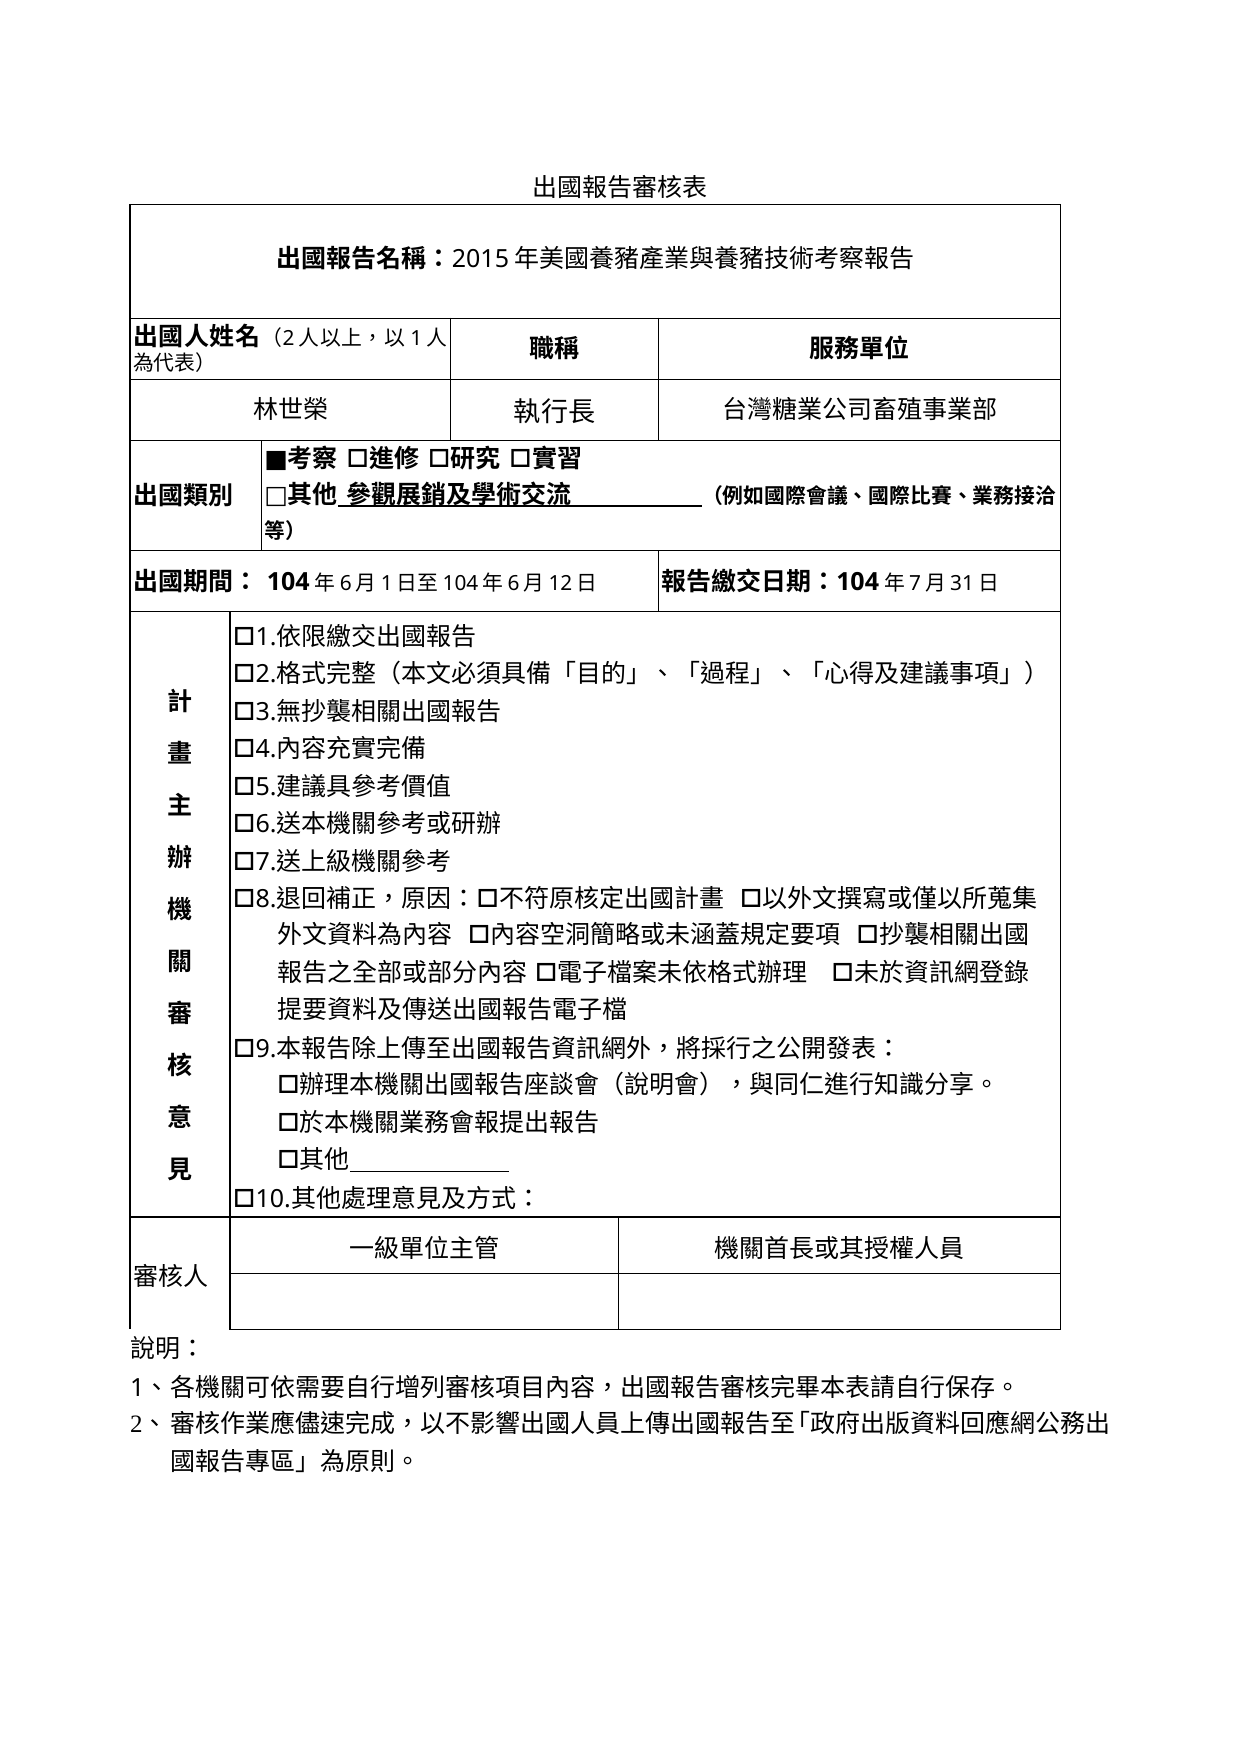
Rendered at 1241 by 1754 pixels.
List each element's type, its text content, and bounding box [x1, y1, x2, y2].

table_cell 台灣糖業公司畜殖事業部 [659, 380, 1060, 440]
text 說明： [130, 1330, 1110, 1367]
table_cell 出國期間： 104年6月1日至104年6月12日 [131, 551, 658, 611]
text 出國報告審核表 [130, 166, 1110, 204]
table_cell 出國人姓名（2人以上，以1人為代表） [131, 319, 450, 379]
table_cell [619, 1274, 1060, 1329]
table_cell 執行長 [451, 380, 658, 440]
table_cell 機關首長或其授權人員 [619, 1218, 1060, 1273]
list 審核作業應儘速完成，以不影響出國人員上傳出國報告至「政府出版資料回應網公務出國報告專區」為原則。 [130, 1405, 1110, 1480]
list 各機關可依需要自行增列審核項目內容，出國報告審核完畢本表請自行保存。 [130, 1367, 1110, 1405]
table_cell 報告繳交日期：104年7月31日 [659, 551, 1060, 611]
table_cell 出國類別 [131, 441, 261, 550]
table_cell 服務單位 [659, 319, 1060, 379]
table_cell ■考察 進修 研究 實習 □其他 參觀展銷及學術交流 （例如國際會議、國際比賽、業務接洽等） [262, 441, 1060, 550]
table_cell 職稱 [451, 319, 658, 379]
table_cell [231, 1274, 618, 1329]
table_cell 林世榮 [131, 380, 450, 440]
table_cell 計 畫 主 辦 機 關 審 核 意 見 [131, 612, 229, 1216]
table_cell 一級單位主管 [231, 1218, 618, 1273]
table_cell 審核人 [131, 1218, 229, 1329]
table_cell 1.依限繳交出國報告 2.格式完整（本文必須具備「目的」、「過程」、「心得及建議事項」） 3.無抄襲相關出國報告 4.內容充實完備 5.建議具參考價值 6.送本機關參考或研辦 7.送上級機關參考 8.退回補正，原因：不符原核定出國計畫 以外文撰寫或僅以所蒐集外文資料為內容 內容空洞簡略或未涵蓋規定要項 抄襲相關出國報告之全部或部分內容 電子檔案未依格式辦理 未於資訊網登錄提要資料及傳送出國報告電子檔 9.本報告除上傳至出國報告資訊網外，將採行之公開發表： 辦理本機關出國報告座談會（說明會），與同仁進行知識分享。 於本機關業務會報提出報告 其他 10.其他處理意見及方式： [231, 612, 1060, 1216]
table_header 出國報告名稱：2015年美國養豬產業與養豬技術考察報告 [131, 205, 1060, 317]
